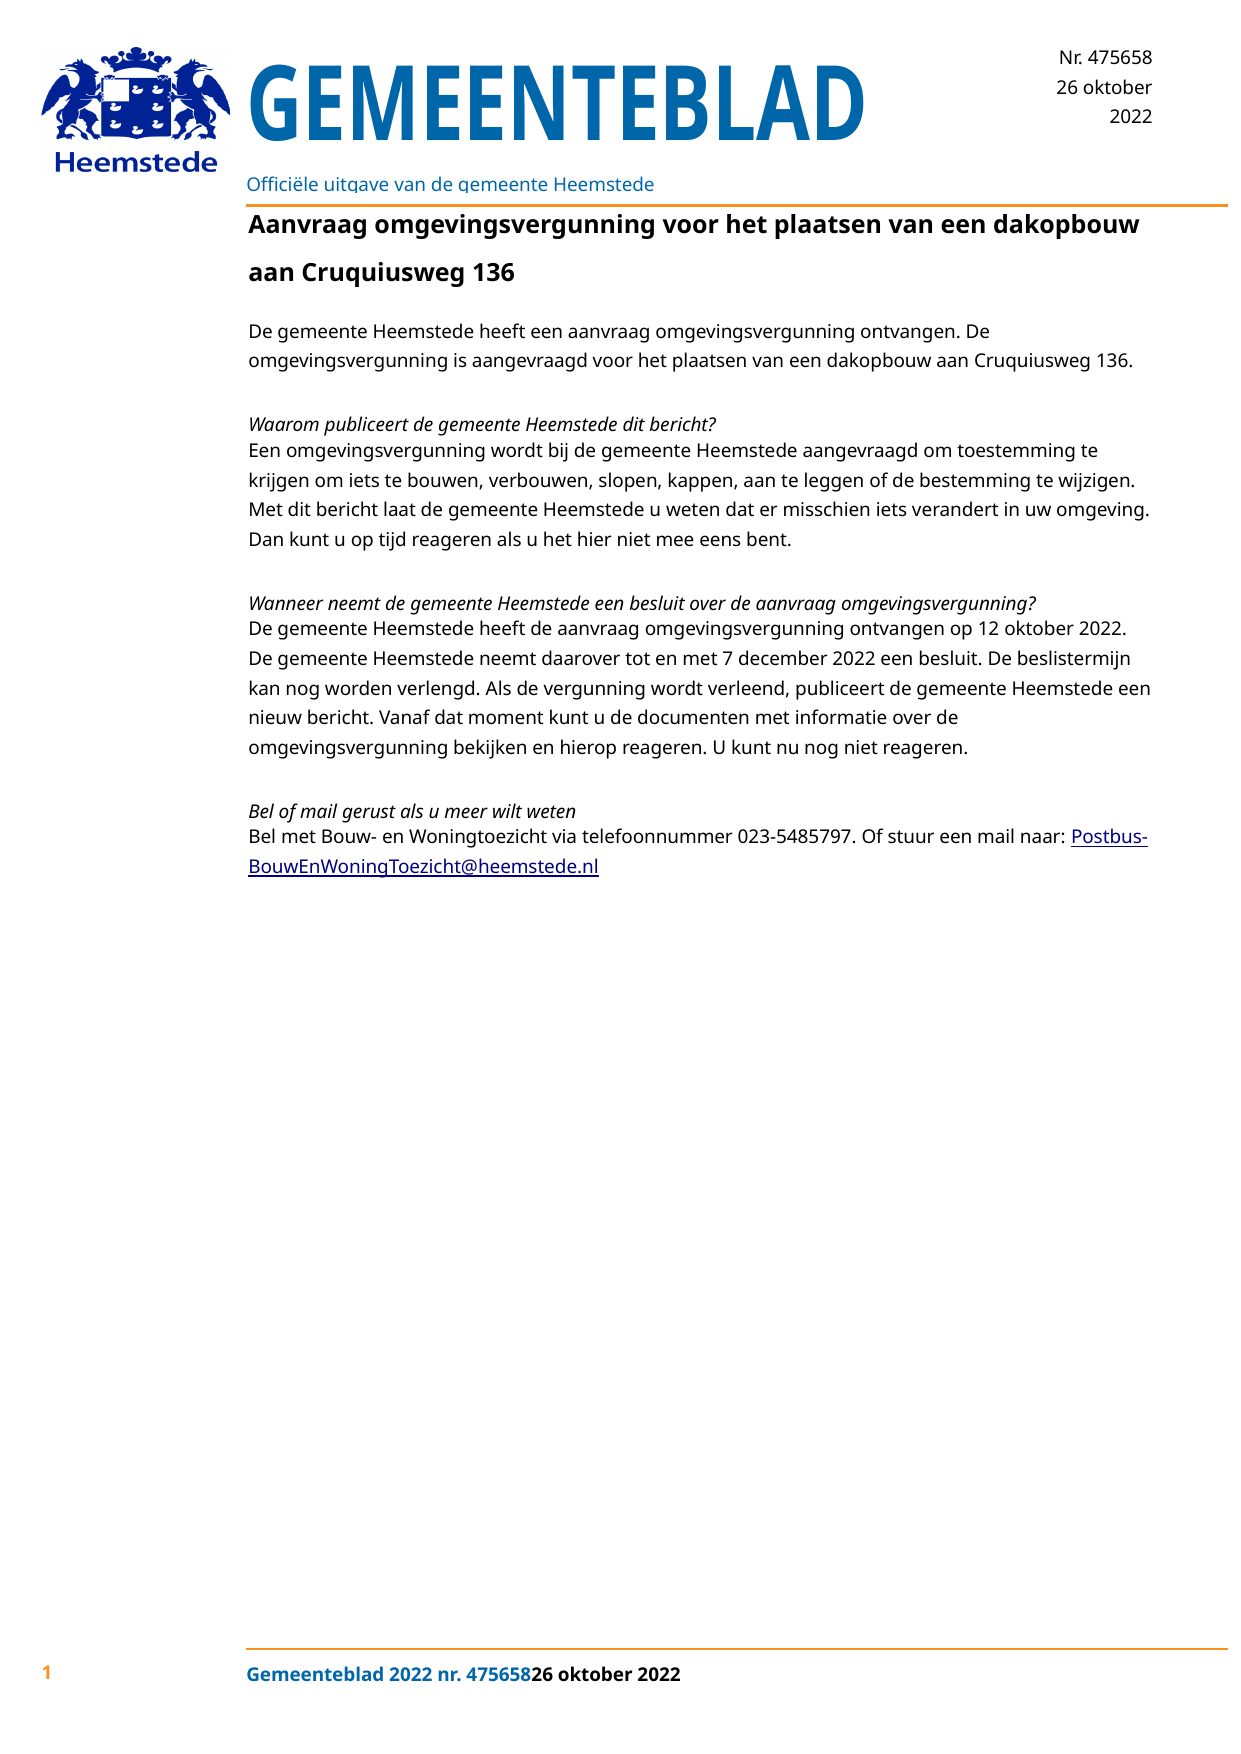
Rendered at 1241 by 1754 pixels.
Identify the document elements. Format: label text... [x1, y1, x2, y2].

picture [41, 47, 231, 172]
text De gemeente Heemstede heeft de aanvraag omgevingsvergunning ontvangen op 12 oktober 2022. De gemeente Heemstede neemt daarover tot en met 7 december 2022 een besluit. De beslistermijn kan nog worden verlengd. Als de vergunning wordt verleend, publiceert de gemeente Heemstede een nieuw bericht. Vanaf dat moment kunt u de documenten met informatie over de omgevingsvergunning bekijken en hierop reageren. U kunt nu nog niet reageren. [248, 616, 1152, 760]
text Waarom publiceert de gemeente Heemstede dit bericht? [248, 411, 1152, 437]
text De gemeente Heemstede heeft een aanvraag omgevingsvergunning ontvangen. De omgevingsvergunning is aangevraagd voor het plaatsen van een dakopbouw aan Cruquiusweg 136. [248, 318, 1152, 373]
text Bel of mail gerust als u meer wilt weten [248, 798, 1152, 824]
text Bel met Bouw- en Woningtoezicht via telefoonnummer 023-5485797. Of stuur een mail naar: Postbus-BouwEnWoningToezicht@heemstede.nl [248, 824, 1152, 879]
text Wanneer neemt de gemeente Heemstede een besluit over de aanvraag omgevingsvergunning? [248, 590, 1152, 616]
text Aanvraag omgevingsvergunning voor het plaatsen van een dakopbouw aan Cruquiusweg 136 [248, 207, 1152, 288]
text Een omgevingsvergunning wordt bij de gemeente Heemstede aangevraagd om toestemming te krijgen om iets te bouwen, verbouwen, slopen, kappen, aan te leggen of de bestemming te wijzigen. Met dit bericht laat de gemeente Heemstede u weten dat er misschien iets verandert in uw omgeving. Dan kunt u op tijd reageren als u het hier niet mee eens bent. [248, 437, 1152, 552]
